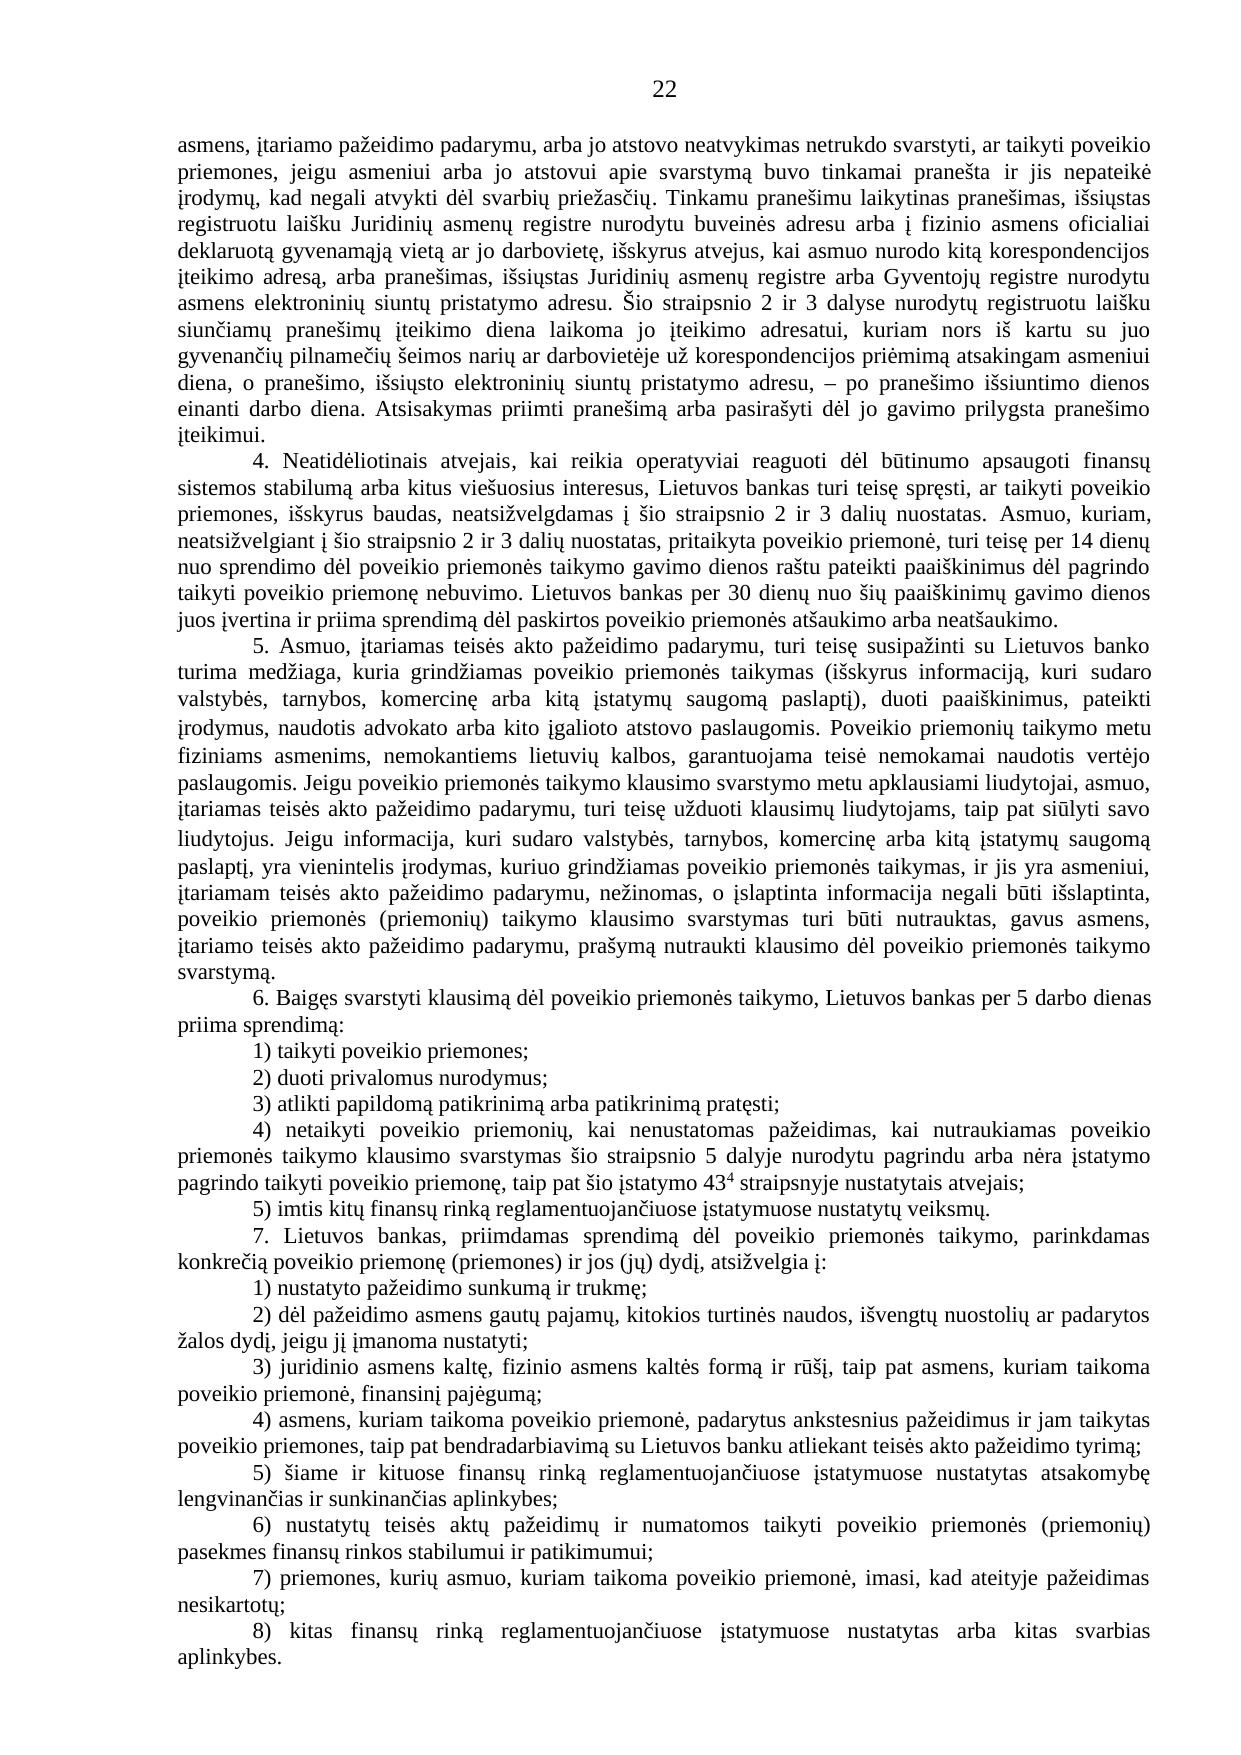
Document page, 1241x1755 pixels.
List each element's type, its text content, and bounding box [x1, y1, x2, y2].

text 6. Baigęs svarstyti klausimą dėl poveikio priemonės taikymo, Lietuvos bankas per 5 darbo dienas priima sprendimą: [177, 984, 1152, 1037]
text 4) netaikyti poveikio priemonių, kai nenustatomas pažeidimas, kai nutraukiamas poveikio priemonės taikymo klausimo svarstymas šio straipsnio 5 dalyje nurodytu pagrindu arba nėra įstatymo pagrindo taikyti poveikio priemonę, taip pat šio įstatymo 434 straipsnyje nustatytais atvejais; [177, 1116, 1152, 1195]
text 7. Lietuvos bankas, priimdamas sprendimą dėl poveikio priemonės taikymo, parinkdamas konkrečią poveikio priemonę (priemones) ir jos (jų) dydį, atsižvelgia į: [177, 1222, 1152, 1274]
text 7) priemones, kurių asmuo, kuriam taikoma poveikio priemonė, imasi, kad ateityje pažeidimas nesikartotų; [177, 1564, 1152, 1617]
text 6) nustatytų teisės aktų pažeidimų ir numatomos taikyti poveikio priemonės (priemonių) pasekmes finansų rinkos stabilumui ir patikimumui; [177, 1512, 1152, 1564]
text 5) šiame ir kituose finansų rinką reglamentuojančiuose įstatymuose nustatytas atsakomybę lengvinančias ir sunkinančias aplinkybes; [177, 1459, 1152, 1512]
text 3) juridinio asmens kaltę, fizinio asmens kaltės formą ir rūšį, taip pat asmens, kuriam taikoma poveikio priemonė, finansinį pajėgumą; [177, 1353, 1152, 1406]
text 2) duoti privalomus nurodymus; [177, 1063, 1152, 1090]
text 8) kitas finansų rinką reglamentuojančiuose įstatymuose nustatytas arba kitas svarbias aplinkybes. [177, 1617, 1152, 1670]
text 5. Asmuo, įtariamas teisės akto pažeidimo padarymu, turi teisę susipažinti su Lietuvos banko turima medžiaga, kuria grindžiamas poveikio priemonės taikymas (išskyrus informaciją, kuri sudaro valstybės, tarnybos, komercinę arba kitą įstatymų saugomą paslaptį), duoti paaiškinimus, pateikti įrodymus, naudotis advokato arba kito įgalioto atstovo paslaugomis. Poveikio priemonių taikymo metu fiziniams asmenims, nemokantiems lietuvių kalbos, garantuojama teisė nemokamai naudotis vertėjo paslaugomis. Jeigu poveikio priemonės taikymo klausimo svarstymo metu apklausiami liudytojai, asmuo, įtariamas teisės akto pažeidimo padarymu, turi teisę užduoti klausimų liudytojams, taip pat siūlyti savo liudytojus. Jeigu informacija, kuri sudaro valstybės, tarnybos, komercinę arba kitą įstatymų saugomą paslaptį, yra vienintelis įrodymas, kuriuo grindžiamas poveikio priemonės taikymas, ir jis yra asmeniui, įtariamam teisės akto pažeidimo padarymu, nežinomas, o įslaptinta informacija negali būti išslaptinta, poveikio priemonės (priemonių) taikymo klausimo svarstymas turi būti nutrauktas, gavus asmens, įtariamo teisės akto pažeidimo padarymu, prašymą nutraukti klausimo dėl poveikio priemonės taikymo svarstymą. [177, 632, 1152, 984]
text 4) asmens, kuriam taikoma poveikio priemonė, padarytus ankstesnius pažeidimus ir jam taikytas poveikio priemones, taip pat bendradarbiavimą su Lietuvos banku atliekant teisės akto pažeidimo tyrimą; [177, 1406, 1152, 1459]
text 1) nustatyto pažeidimo sunkumą ir trukmę; [177, 1274, 1152, 1301]
text 3) atlikti papildomą patikrinimą arba patikrinimą pratęsti; [177, 1090, 1152, 1116]
text 1) taikyti poveikio priemones; [177, 1037, 1152, 1063]
text asmens, įtariamo pažeidimo padarymu, arba jo atstovo neatvykimas netrukdo svarstyti, ar taikyti poveikio priemones, jeigu asmeniui arba jo atstovui apie svarstymą buvo tinkamai pranešta ir jis nepateikė įrodymų, kad negali atvykti dėl svarbių priežasčių. Tinkamu pranešimu laikytinas pranešimas, išsiųstas registruotu laišku Juridinių asmenų registre nurodytu buveinės adresu arba į fizinio asmens oficialiai deklaruotą gyvenamąją vietą ar jo darbovietę, išskyrus atvejus, kai asmuo nurodo kitą korespondencijos įteikimo adresą, arba pranešimas, išsiųstas Juridinių asmenų registre arba Gyventojų registre nurodytu asmens elektroninių siuntų pristatymo adresu. Šio straipsnio 2 ir 3 dalyse nurodytų registruotu laišku siunčiamų pranešimų įteikimo diena laikoma jo įteikimo adresatui, kuriam nors iš kartu su juo gyvenančių pilnamečių šeimos narių ar darbovietėje už korespondencijos priėmimą atsakingam asmeniui diena, o pranešimo, išsiųsto elektroninių siuntų pristatymo adresu, – po pranešimo išsiuntimo dienos einanti darbo diena. Atsisakymas priimti pranešimą arba pasirašyti dėl jo gavimo prilygsta pranešimo įteikimui. [177, 131, 1152, 448]
text 4. Neatidėliotinais atvejais, kai reikia operatyviai reaguoti dėl būtinumo apsaugoti finansų sistemos stabilumą arba kitus viešuosius interesus, Lietuvos bankas turi teisę spręsti, ar taikyti poveikio priemones, išskyrus baudas, neatsižvelgdamas į šio straipsnio 2 ir 3 dalių nuostatas. Asmuo, kuriam, neatsižvelgiant į šio straipsnio 2 ir 3 dalių nuostatas, pritaikyta poveikio priemonė, turi teisę per 14 dienų nuo sprendimo dėl poveikio priemonės taikymo gavimo dienos raštu pateikti paaiškinimus dėl pagrindo taikyti poveikio priemonę nebuvimo. Lietuvos bankas per 30 dienų nuo šių paaiškinimų gavimo dienos juos įvertina ir priima sprendimą dėl paskirtos poveikio priemonės atšaukimo arba neatšaukimo. [177, 448, 1152, 632]
text 2) dėl pažeidimo asmens gautų pajamų, kitokios turtinės naudos, išvengtų nuostolių ar padarytos žalos dydį, jeigu jį įmanoma nustatyti; [177, 1301, 1152, 1353]
text 5) imtis kitų finansų rinką reglamentuojančiuose įstatymuose nustatytų veiksmų. [177, 1195, 1152, 1222]
